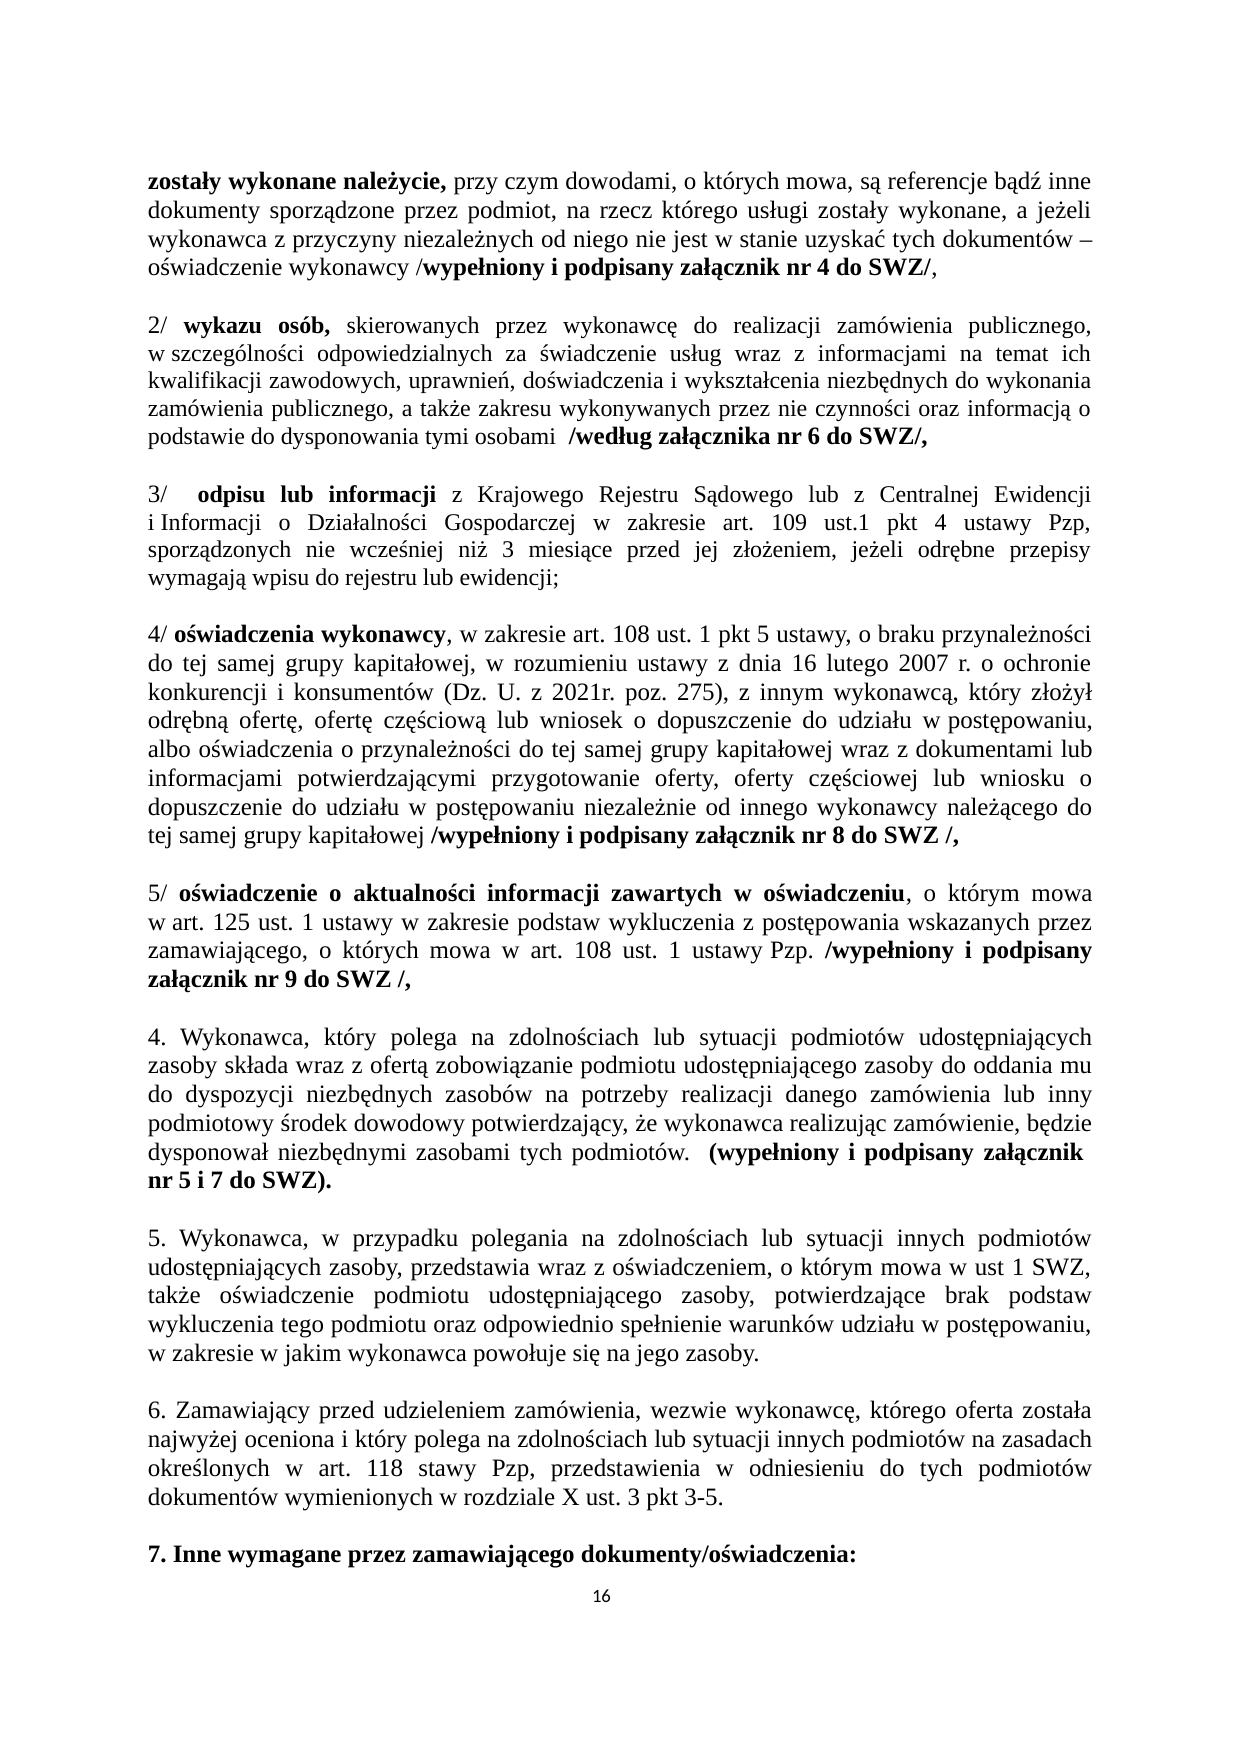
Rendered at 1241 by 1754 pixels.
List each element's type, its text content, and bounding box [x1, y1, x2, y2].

text zostały wykonane należycie, przy czym dowodami, o których mowa, są referencje bądź inne dokumenty sporządzone przez podmiot, na rzecz którego usługi zostały wykonane, a jeżeli wykonawca z przyczyny niezależnych od niego nie jest w stanie uzyskać tych dokumentów – oświadczenie wykonawcy /wypełniony i podpisany załącznik nr 4 do SWZ/, [148, 166, 1093, 281]
text 5. Wykonawca, w przypadku polegania na zdolnościach lub sytuacji innych podmiotów udostępniających zasoby, przedstawia wraz z oświadczeniem, o którym mowa w ust 1 SWZ, także oświadczenie podmiotu udostępniającego zasoby, potwierdzające brak podstaw wykluczenia tego podmiotu oraz odpowiednio spełnienie warunków udziału w postępowaniu, w zakresie w jakim wykonawca powołuje się na jego zasoby. [148, 1223, 1093, 1367]
text 2/ wykazu osób, skierowanych przez wykonawcę do realizacji zamówienia publicznego, w szczególności odpowiedzialnych za świadczenie usług wraz z informacjami na temat ich kwalifikacji zawodowych, uprawnień, doświadczenia i wykształcenia niezbędnych do wykonania zamówienia publicznego, a także zakresu wykonywanych przez nie czynności oraz informacją o podstawie do dysponowania tymi osobami /według załącznika nr 6 do SWZ/, [148, 310, 1093, 450]
text 7. Inne wymagane przez zamawiającego dokumenty/oświadczenia: [148, 1539, 1093, 1568]
text 5/ oświadczenie o aktualności informacji zawartych w oświadczeniu, o którym mowa w art. 125 ust. 1 ustawy w zakresie podstaw wykluczenia z postępowania wskazanych przez zamawiającego, o których mowa w art. 108 ust. 1 ustawy Pzp. /wypełniony i podpisany załącznik nr 9 do SWZ /, [148, 878, 1093, 993]
text 6. Zamawiający przed udzieleniem zamówienia, wezwie wykonawcę, którego oferta została najwyżej oceniona i który polega na zdolnościach lub sytuacji innych podmiotów na zasadach określonych w art. 118 stawy Pzp, przedstawienia w odniesieniu do tych podmiotów dokumentów wymienionych w rozdziale X ust. 3 pkt 3-5. [148, 1396, 1093, 1511]
text 4. Wykonawca, który polega na zdolnościach lub sytuacji podmiotów udostępniających zasoby składa wraz z ofertą zobowiązanie podmiotu udostępniającego zasoby do oddania mu do dyspozycji niezbędnych zasobów na potrzeby realizacji danego zamówienia lub inny podmiotowy środek dowodowy potwierdzający, że wykonawca realizując zamówienie, będzie dysponował niezbędnymi zasobami tych podmiotów. (wypełniony i podpisany załącznik nr 5 i 7 do SWZ). [148, 1022, 1093, 1194]
text 4/ oświadczenia wykonawcy, w zakresie art. 108 ust. 1 pkt 5 ustawy, o braku przynależności do tej samej grupy kapitałowej, w rozumieniu ustawy z dnia 16 lutego 2007 r. o ochronie konkurencji i konsumentów (Dz. U. z 2021r. poz. 275), z innym wykonawcą, który złożył odrębną ofertę, ofertę częściową lub wniosek o dopuszczenie do udziału w postępowaniu, albo oświadczenia o przynależności do tej samej grupy kapitałowej wraz z dokumentami lub informacjami potwierdzającymi przygotowanie oferty, oferty częściowej lub wniosku o dopuszczenie do udziału w postępowaniu niezależnie od innego wykonawcy należącego do tej samej grupy kapitałowej /wypełniony i podpisany załącznik nr 8 do SWZ /, [148, 619, 1093, 849]
text 3/ odpisu lub informacji z Krajowego Rejestru Sądowego lub z Centralnej Ewidencji i Informacji o Działalności Gospodarczej w zakresie art. 109 ust.1 pkt 4 ustawy Pzp, sporządzonych nie wcześniej niż 3 miesiące przed jej złożeniem, jeżeli odrębne przepisy wymagają wpisu do rejestru lub ewidencji; [148, 479, 1093, 591]
